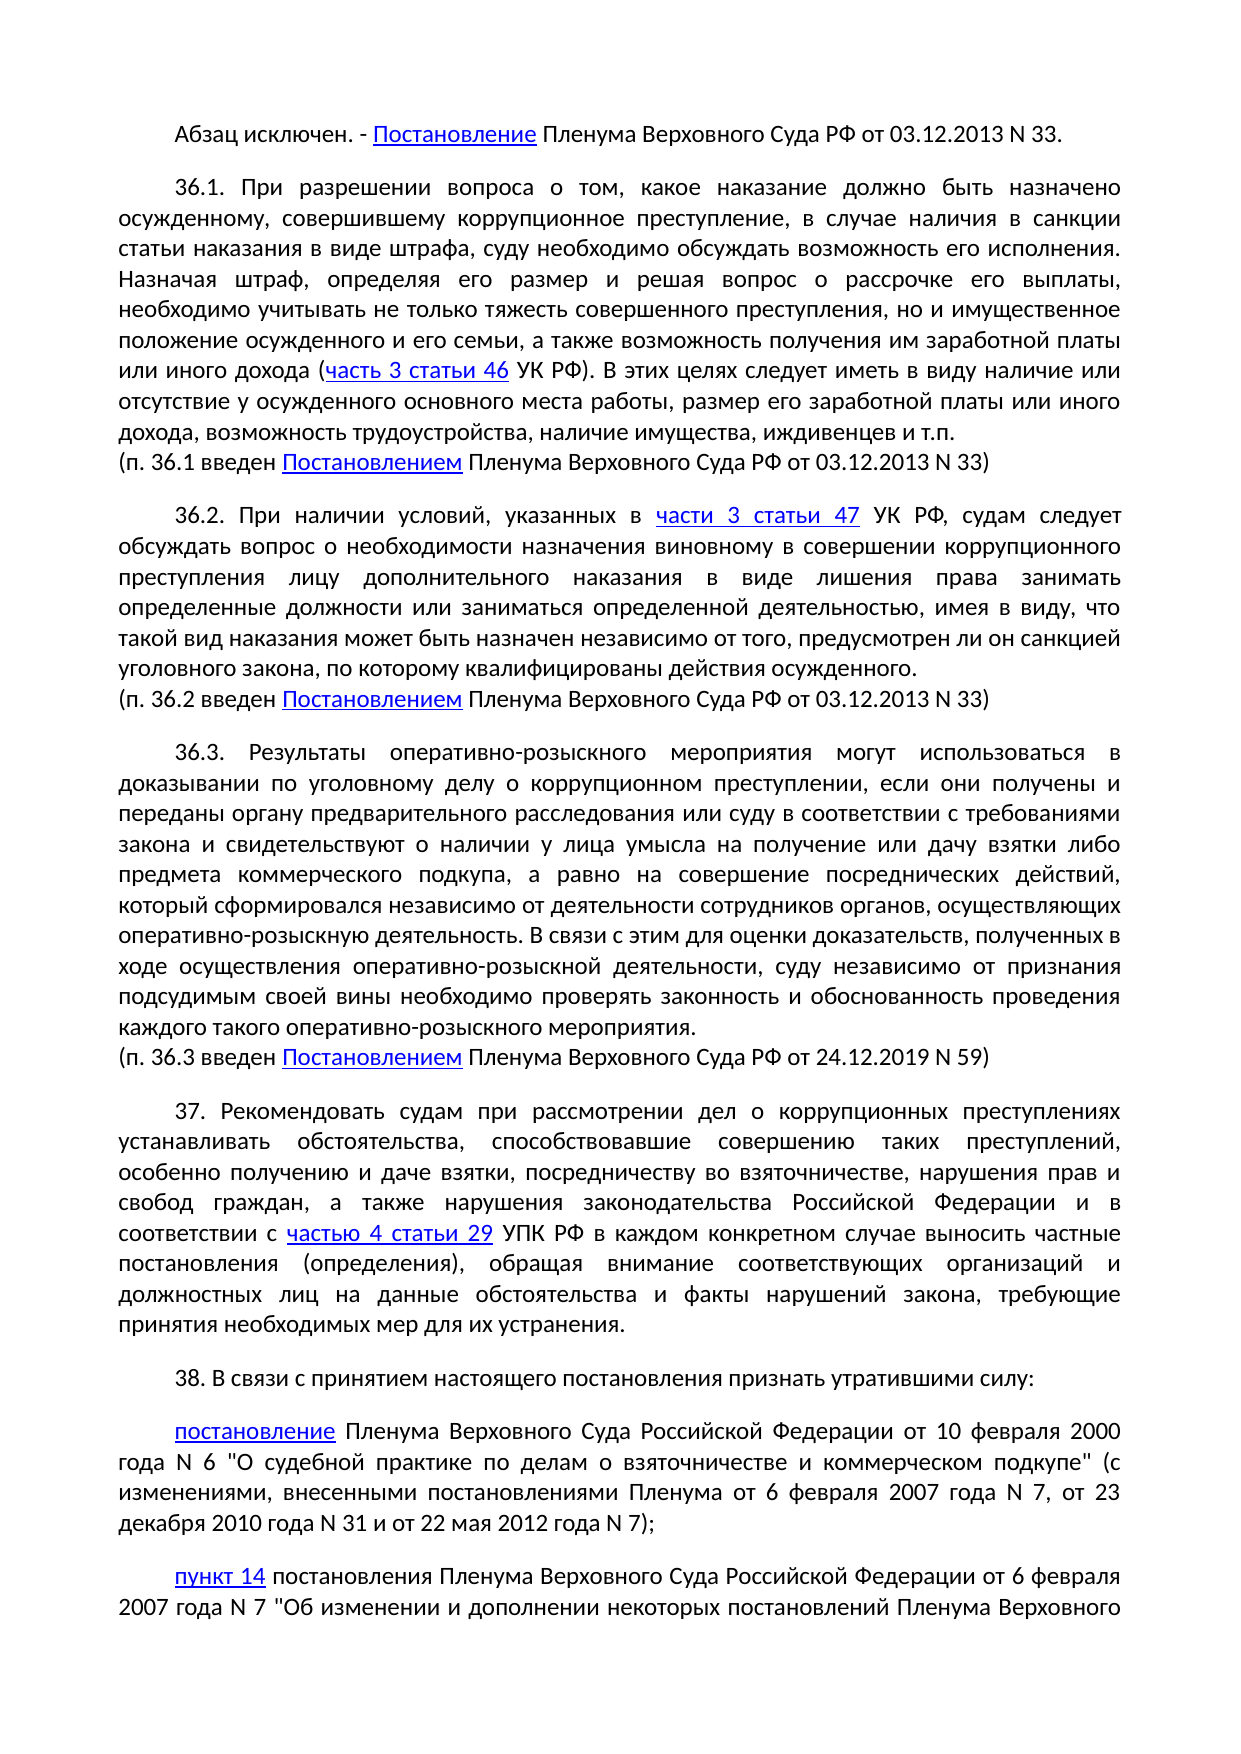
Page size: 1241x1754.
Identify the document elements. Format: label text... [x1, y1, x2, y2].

text 36.3. Результаты оперативно-розыскного мероприятия могут использоваться в доказывании по уголовному делу о коррупционном преступлении, если они получены и переданы органу предварительного расследования или суду в соответствии с требованиями закона и свидетельствуют о наличии у лица умысла на получение или дачу взятки либо предмета коммерческого подкупа, а равно на совершение посреднических действий, который сформировался независимо от деятельности сотрудников органов, осуществляющих оперативно-розыскную деятельность. В связи с этим для оценки доказательств, полученных в ходе осуществления оперативно-розыскной деятельности, суду независимо от признания подсудимым своей вины необходимо проверять законность и обоснованность проведения каждого такого оперативно-розыскного мероприятия. [118, 736, 1122, 1041]
text постановление Пленума Верховного Суда Российской Федерации от 10 февраля 2000 года N 6 "О судебной практике по делам о взяточничестве и коммерческом подкупе" (с изменениями, внесенными постановлениями Пленума от 6 февраля 2007 года N 7, от 23 декабря 2010 года N 31 и от 22 мая 2012 года N 7); [118, 1415, 1122, 1537]
text 36.1. При разрешении вопроса о том, какое наказание должно быть назначено осужденному, совершившему коррупционное преступление, в случае наличия в санкции статьи наказания в виде штрафа, суду необходимо обсуждать возможность его исполнения. Назначая штраф, определяя его размер и решая вопрос о рассрочке его выплаты, необходимо учитывать не только тяжесть совершенного преступления, но и имущественное положение осужденного и его семьи, а также возможность получения им заработной платы или иного дохода (часть 3 статьи 46 УК РФ). В этих целях следует иметь в виду наличие или отсутствие у осужденного основного места работы, размер его заработной платы или иного дохода, возможность трудоустройства, наличие имущества, иждивенцев и т.п. [118, 172, 1122, 446]
text (п. 36.3 введен Постановлением Пленума Верховного Суда РФ от 24.12.2019 N 59) [118, 1041, 1122, 1072]
text (п. 36.1 введен Постановлением Пленума Верховного Суда РФ от 03.12.2013 N 33) [118, 446, 1122, 477]
text 38. В связи с принятием настоящего постановления признать утратившими силу: [118, 1362, 1122, 1392]
text (п. 36.2 введен Постановлением Пленума Верховного Суда РФ от 03.12.2013 N 33) [118, 683, 1122, 713]
text пункт 14 постановления Пленума Верховного Суда Российской Федерации от 6 февраля 2007 года N 7 "Об изменении и дополнении некоторых постановлений Пленума Верховного [118, 1560, 1122, 1621]
text Абзац исключен. - Постановление Пленума Верховного Суда РФ от 03.12.2013 N 33. [118, 118, 1122, 149]
text 36.2. При наличии условий, указанных в части 3 статьи 47 УК РФ, судам следует обсуждать вопрос о необходимости назначения виновному в совершении коррупционного преступления лицу дополнительного наказания в виде лишения права занимать определенные должности или заниматься определенной деятельностью, имея в виду, что такой вид наказания может быть назначен независимо от того, предусмотрен ли он санкцией уголовного закона, по которому квалифицированы действия осужденного. [118, 500, 1122, 683]
text 37. Рекомендовать судам при рассмотрении дел о коррупционных преступлениях устанавливать обстоятельства, способствовавшие совершению таких преступлений, особенно получению и даче взятки, посредничеству во взяточничестве, нарушения прав и свобод граждан, а также нарушения законодательства Российской Федерации и в соответствии с частью 4 статьи 29 УПК РФ в каждом конкретном случае выносить частные постановления (определения), обращая внимание соответствующих организаций и должностных лиц на данные обстоятельства и факты нарушений закона, требующие принятия необходимых мер для их устранения. [118, 1095, 1122, 1339]
